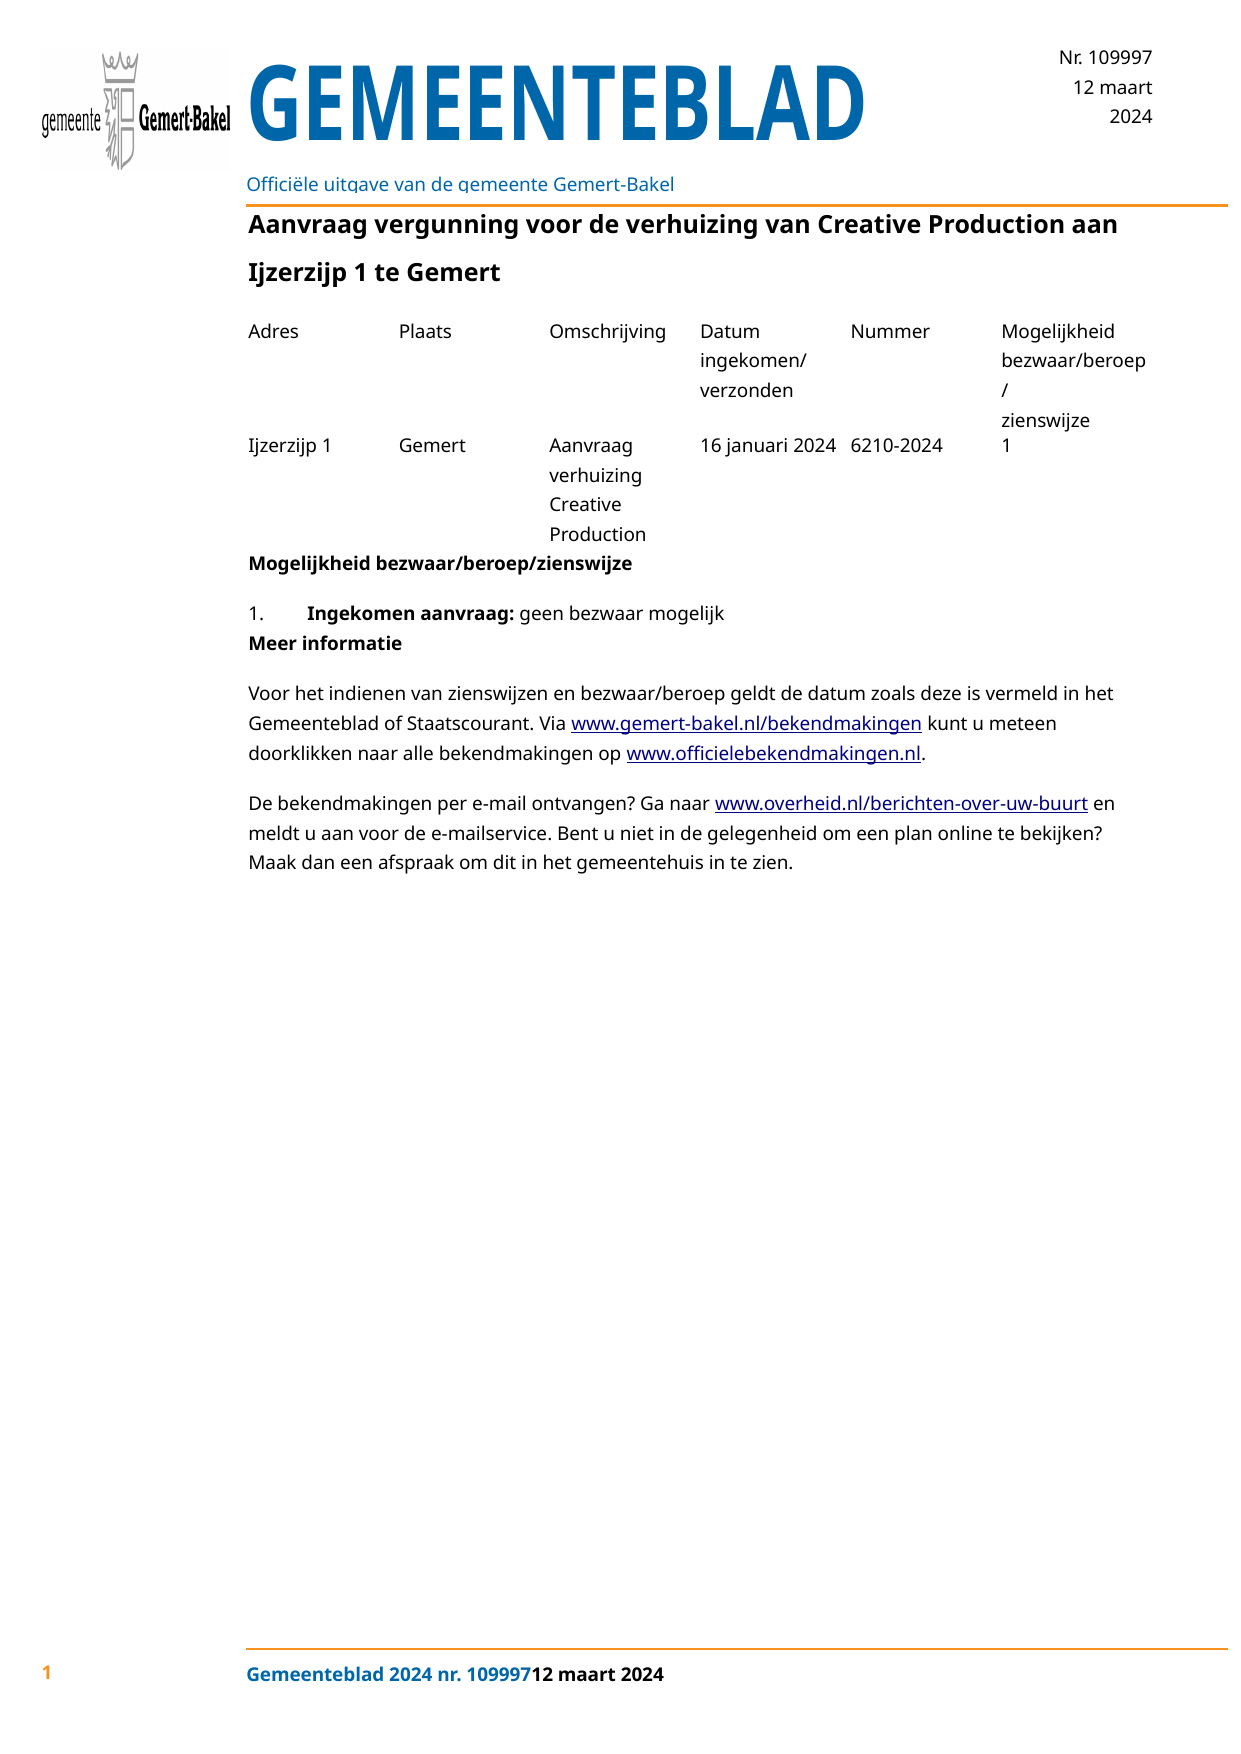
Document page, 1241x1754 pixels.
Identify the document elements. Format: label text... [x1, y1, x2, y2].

table_header Plaats [399, 318, 549, 432]
text Aanvraag vergunning voor de verhuizing van Creative Production aan Ijzerzijp 1 te Gemert [248, 207, 1152, 288]
table_header Datum ingekomen/ verzonden [700, 318, 850, 432]
table_header Mogelijkheid bezwaar/beroep/ zienswijze [1001, 318, 1152, 432]
table_header Adres [248, 318, 398, 432]
text Voor het indienen van zienswijzen en bezwaar/beroep geldt de datum zoals deze is vermeld in het Gemeenteblad of Staatscourant. Via www.gemert-bakel.nl/bekendmakingen kunt u meteen doorklikken naar alle bekendmakingen op www.officielebekendmakingen.nl. [248, 681, 1152, 766]
table_cell 1 [1001, 433, 1152, 547]
table_cell 16 januari 2024 [700, 433, 850, 547]
table_cell Aanvraag verhuizing Creative Production [549, 433, 700, 547]
text Mogelijkheid bezwaar/beroep/zienswijze [248, 550, 1152, 576]
table_header Omschrijving [549, 318, 700, 432]
picture [41, 47, 231, 172]
list Ingekomen aanvraag: geen bezwaar mogelijk [248, 601, 1152, 626]
table_header Nummer [850, 318, 1001, 432]
table_cell Ijzerzijp 1 [248, 433, 398, 547]
table_cell Gemert [399, 433, 549, 547]
text De bekendmakingen per e-mail ontvangen? Ga naar www.overheid.nl/berichten-over-uw-buurt en meldt u aan voor de e-mailservice. Bent u niet in de gelegenheid om een plan online te bekijken? Maak dan een afspraak om dit in het gemeentehuis in te zien. [248, 790, 1152, 875]
text Meer informatie [248, 630, 1152, 656]
table_cell 6210-2024 [850, 433, 1001, 547]
